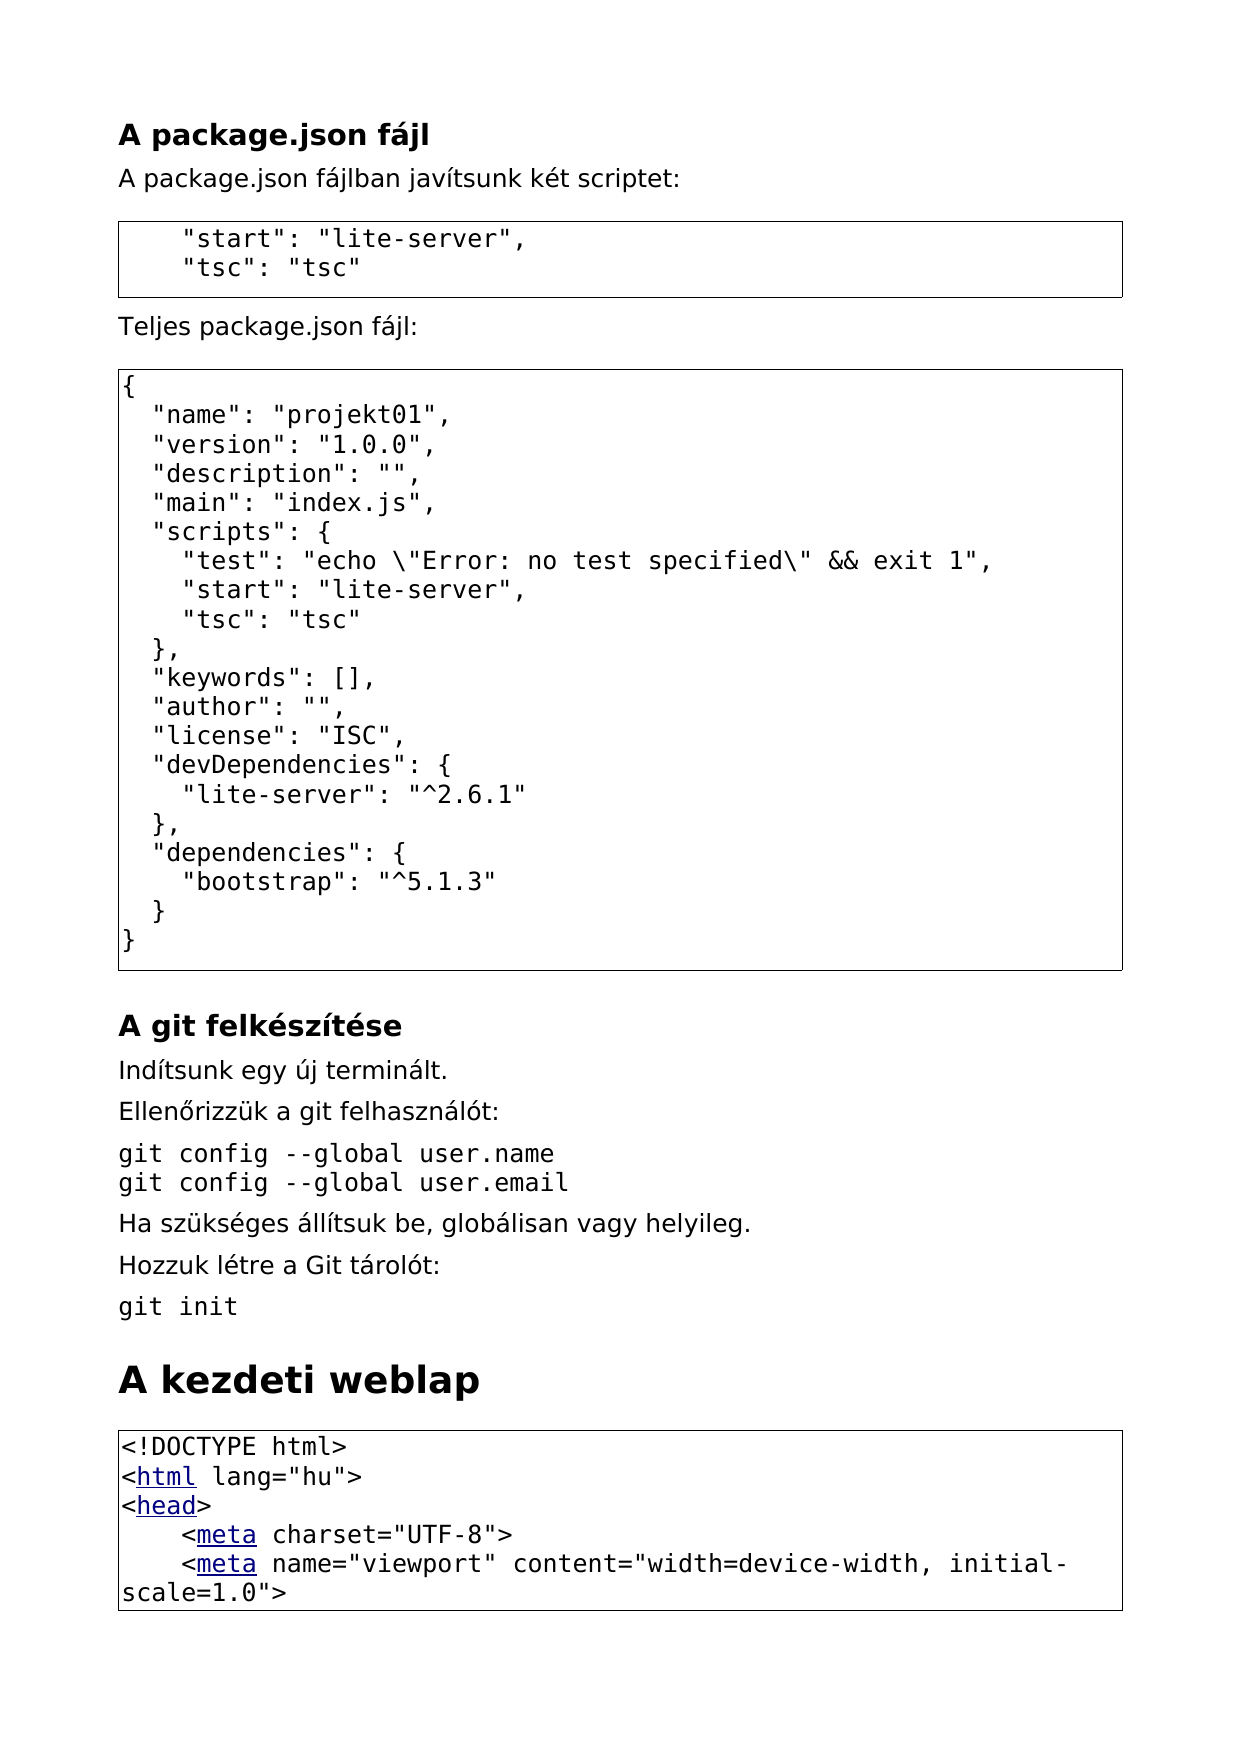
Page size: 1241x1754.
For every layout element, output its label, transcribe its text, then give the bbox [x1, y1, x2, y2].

text git init [118, 1293, 1122, 1322]
text Teljes package.json fájl: [118, 312, 1122, 341]
table_header "start": "lite-server", "tsc": "tsc" [119, 222, 1122, 297]
subtitle A package.json fájl [118, 118, 1122, 152]
subtitle A git felkészítése [118, 1009, 1122, 1043]
text Hozzuk létre a Git tárolót: [118, 1251, 1122, 1280]
subtitle A kezdeti weblap [118, 1358, 1122, 1402]
text Ellenőrizzük a git felhasználót: [118, 1097, 1122, 1127]
text A package.json fájlban javítsunk két scriptet: [118, 164, 1122, 194]
text git config --global user.name git config --global user.email [118, 1139, 1122, 1197]
table_header { "name": "projekt01", "version": "1.0.0", "description": "", "main": "index.js", "scripts": { "test": "echo \"Error: no test specified\" && exit 1", "start": "lite-server", "tsc": "tsc" }, "keywords": [], "author": "", "license": "ISC", "devDependencies": { "lite-server": "^2.6.1" }, "dependencies": { "bootstrap": "^5.1.3" } } [119, 370, 1122, 969]
table_header <!DOCTYPE html> <html lang="hu"> <head> <meta charset="UTF-8"> <meta name="viewport" content="width=device-width, initial-scale=1.0"> [119, 1431, 1122, 1610]
text Indítsunk egy új terminált. [118, 1056, 1122, 1085]
text Ha szükséges állítsuk be, globálisan vagy helyileg. [118, 1209, 1122, 1238]
